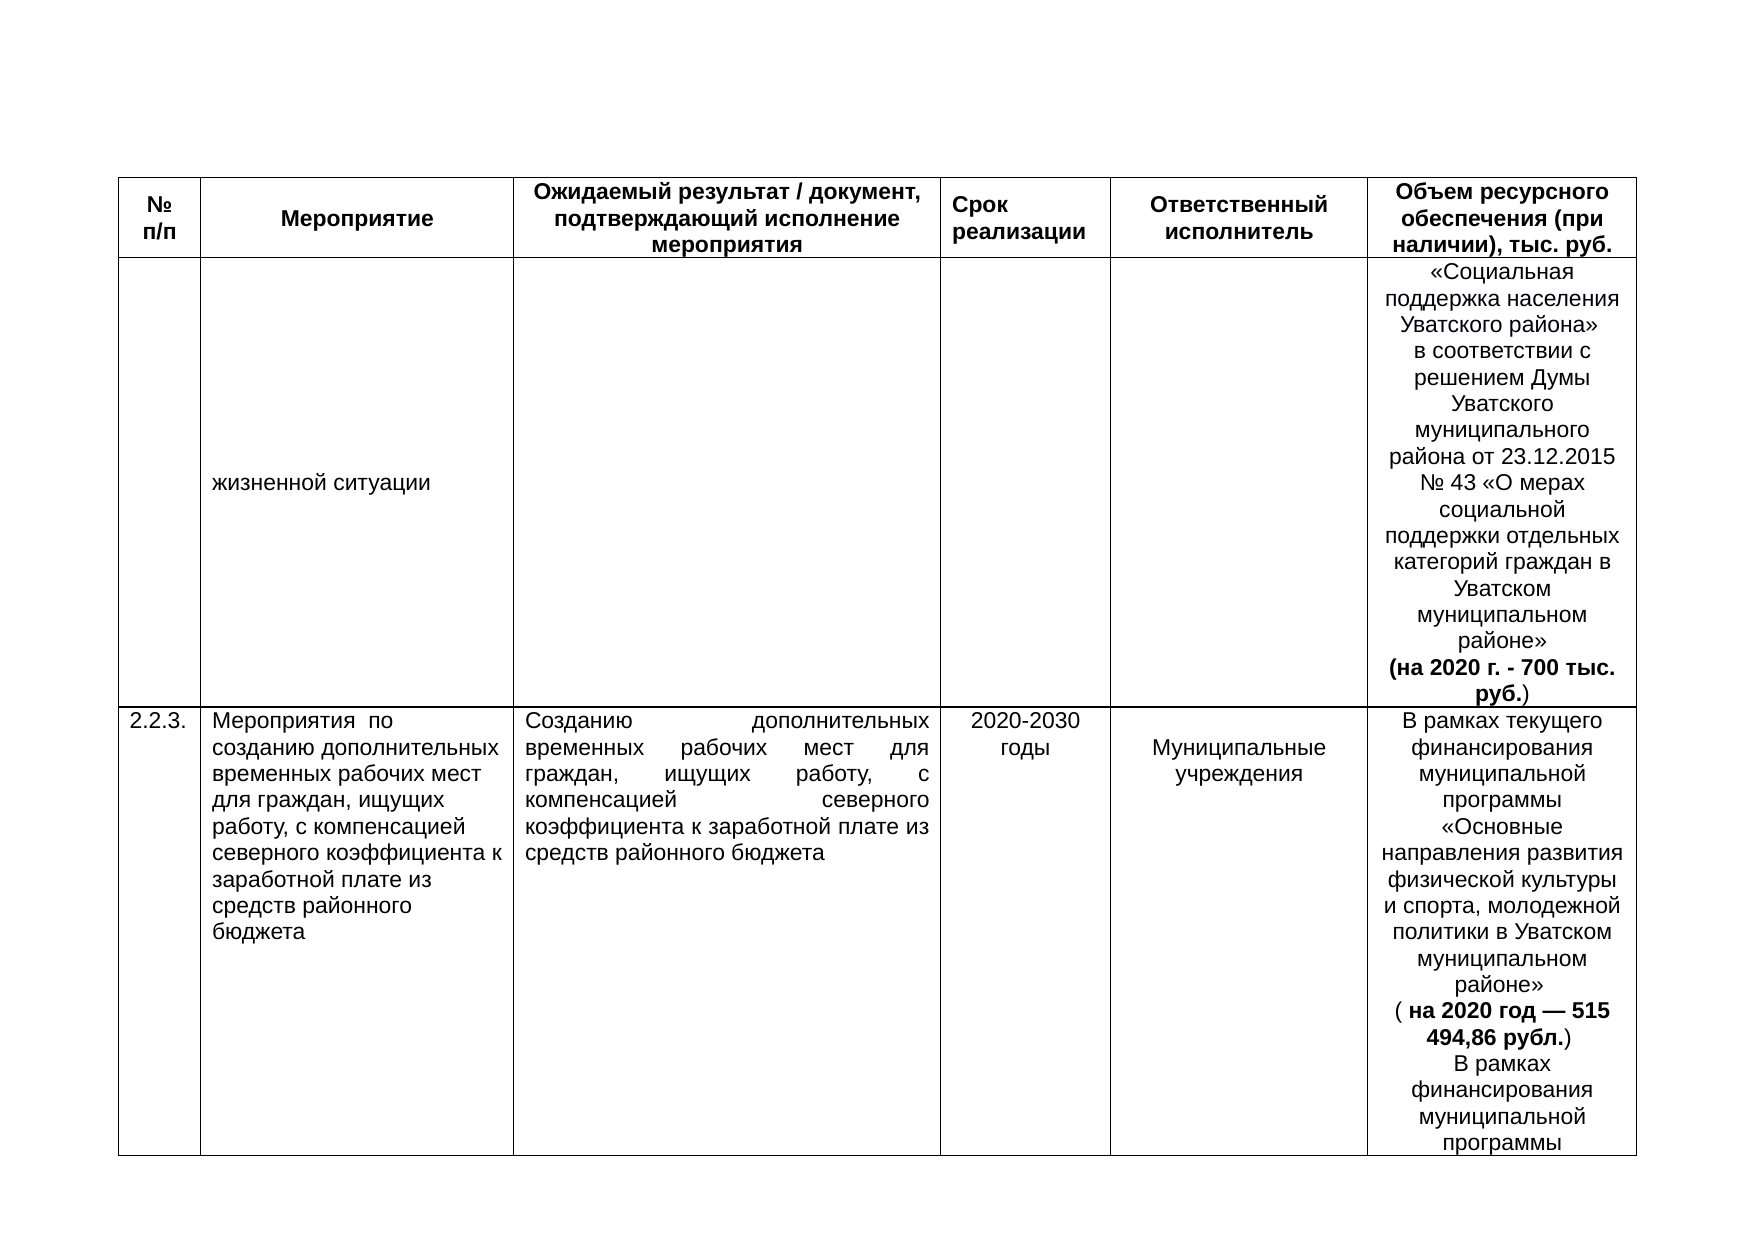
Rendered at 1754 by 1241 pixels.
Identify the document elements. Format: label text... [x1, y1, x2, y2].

table_cell [941, 258, 1110, 706]
table_cell «Социальная поддержка населения Уватского района» в соответствии с решением Думы Уватского муниципального района от 23.12.2015 № 43 «О мерах социальной поддержки отдельных категорий граждан в Уватском муниципальном районе» (на 2020 г. - 700 тыс. руб.) [1368, 258, 1636, 706]
table_cell [1111, 258, 1367, 706]
table_header № п/п [119, 178, 200, 257]
table_cell жизненной ситуации [201, 258, 513, 706]
table_cell 2.2.3. [119, 708, 200, 1155]
table_header Мероприятие [201, 178, 513, 257]
table_cell [119, 258, 200, 706]
table_cell Муниципальные учреждения [1111, 708, 1367, 1155]
table_header Ответственный исполнитель [1111, 178, 1367, 257]
table_cell В рамках текущего финансирования муниципальной программы «Основные направления развития физической культуры и спорта, молодежной политики в Уватском муниципальном районе» ( на 2020 год — 515 494,86 рубл.) В рамках финансирования муниципальной программы [1368, 708, 1636, 1155]
table_cell Созданию дополнительных временных рабочих мест для граждан, ищущих работу, с компенсацией северного коэффициента к заработной плате из средств районного бюджета [514, 708, 940, 1155]
table_cell 2020-2030 годы [941, 708, 1110, 1155]
table_header Ожидаемый результат / документ, подтверждающий исполнение мероприятия [514, 178, 940, 257]
table_header Объем ресурсного обеспечения (при наличии), тыс. руб. [1368, 178, 1636, 257]
table_header Срок реализации [941, 178, 1110, 257]
table_cell Мероприятия по созданию дополнительных временных рабочих мест для граждан, ищущих работу, с компенсацией северного коэффициента к заработной плате из средств районного бюджета [201, 708, 513, 1155]
table_cell [514, 258, 940, 706]
